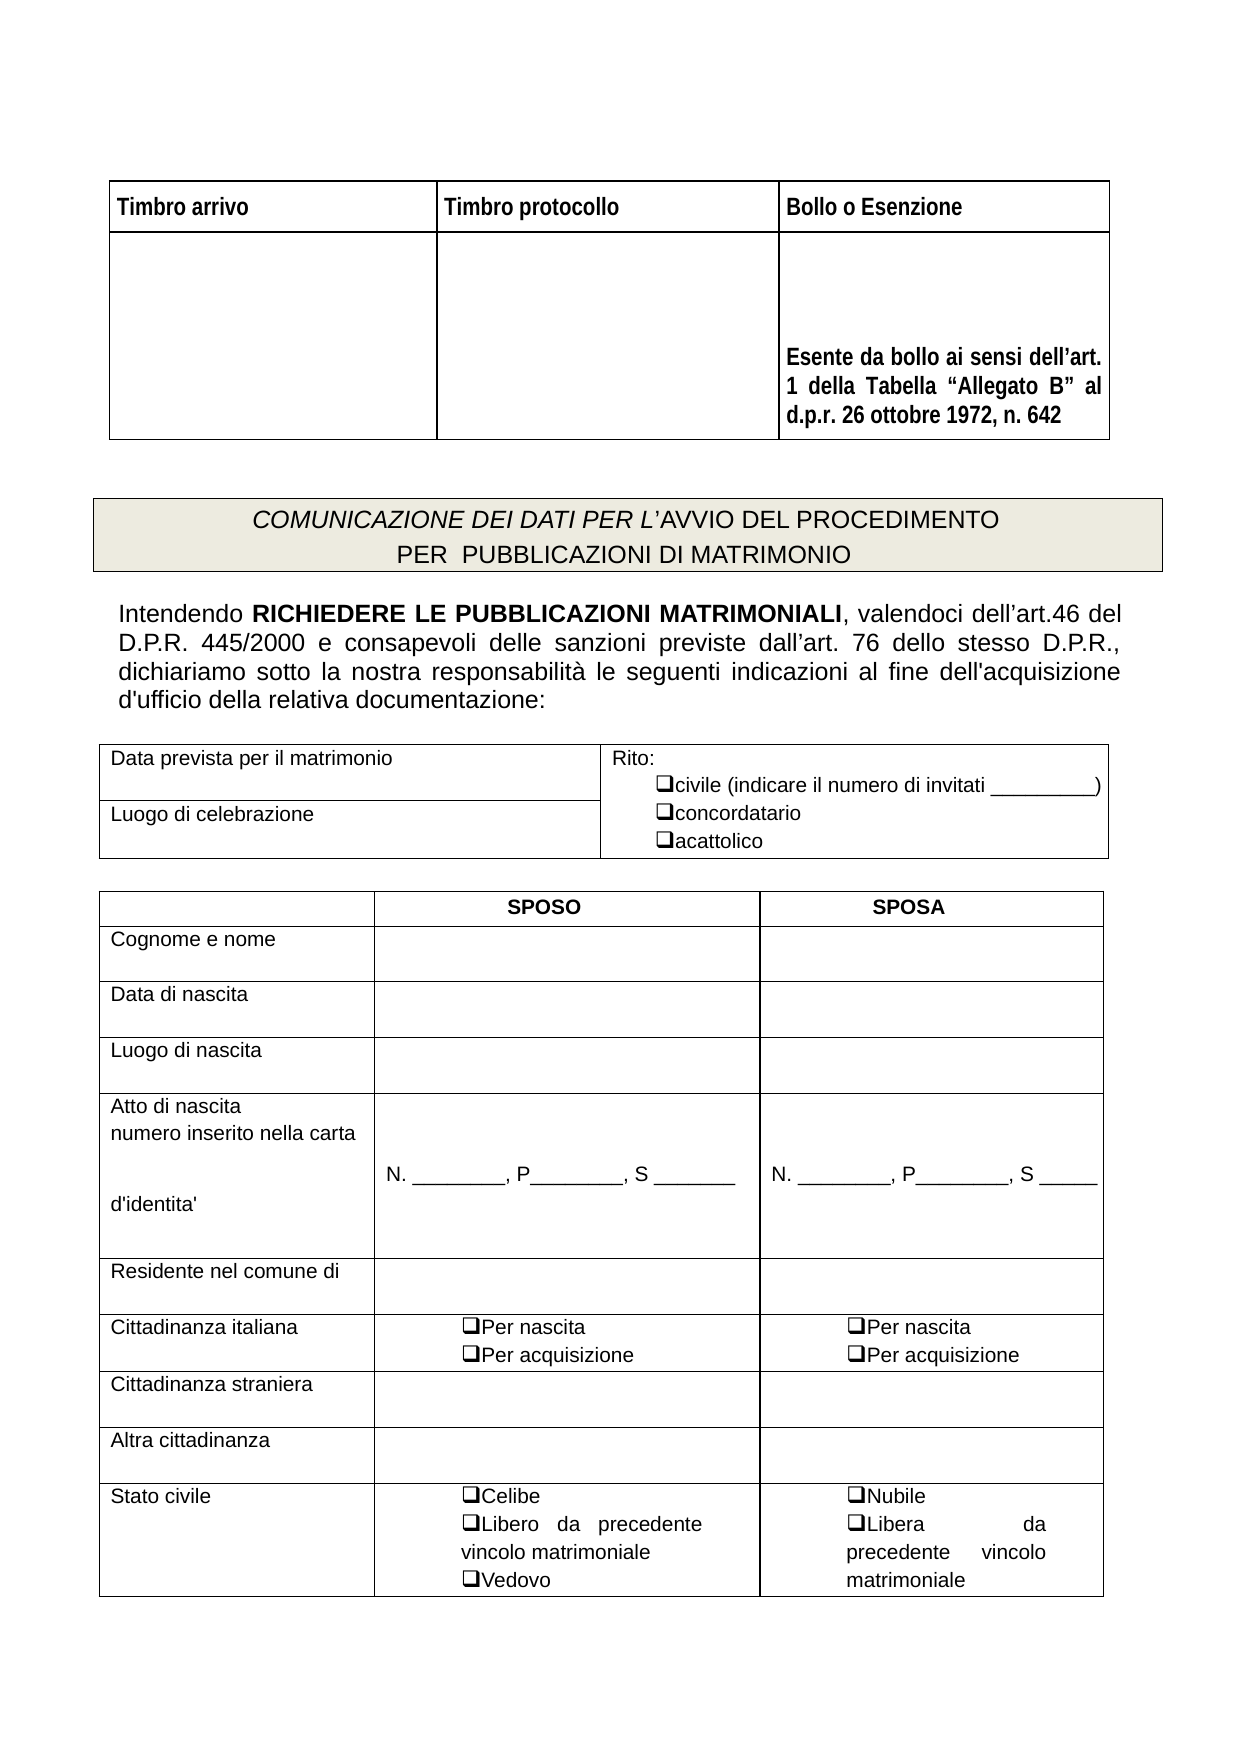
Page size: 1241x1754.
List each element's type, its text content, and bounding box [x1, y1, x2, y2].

table_cell Cognome e nome [100, 927, 374, 981]
table_cell [761, 1259, 1103, 1313]
table_cell Data di nascita [100, 982, 374, 1037]
table_cell [761, 927, 1103, 981]
table_header Bollo o Esenzione [780, 182, 1109, 231]
table_cell [375, 1372, 759, 1427]
table_cell Stato civile [100, 1484, 374, 1596]
table_cell Per nascita Per acquisizione [761, 1315, 1103, 1371]
table_header Timbro arrivo [110, 182, 436, 231]
table_cell [375, 1038, 759, 1093]
table_cell [761, 1372, 1103, 1427]
table_cell [761, 1428, 1103, 1483]
table_cell Altra cittadinanza [100, 1428, 374, 1483]
table_cell Atto di nascita numero inserito nella carta d'identita' [100, 1094, 374, 1257]
table_header [100, 892, 374, 926]
table_cell PER PUBBLICAZIONI DI MATRIMONIO [94, 535, 1162, 571]
table_cell [375, 1259, 759, 1313]
table_cell Nubile Libera da precedente vincolo matrimoniale Vedova [761, 1484, 1103, 1596]
table_cell Esente da bollo ai sensi dell’art. 1 della Tabella “Allegato B” al d.p.r. 26 ottobre 1972, n. 642 [780, 233, 1109, 439]
table_cell N. ________, P________, S _______ [375, 1094, 759, 1257]
table_cell [761, 1038, 1103, 1093]
table_header Timbro protocollo [438, 182, 778, 231]
table_cell [375, 1428, 759, 1483]
table_cell Luogo di celebrazione [100, 801, 600, 857]
table_cell Luogo di nascita [100, 1038, 374, 1093]
table_cell [375, 982, 759, 1037]
table_cell N. ________, P________, S _____ [761, 1094, 1103, 1257]
table_cell Residente nel comune di [100, 1259, 374, 1313]
text Intendendo RICHIEDERE LE PUBBLICAZIONI MATRIMONIALI, valendoci dell’art.46 del D.P.R. 445/2000 e consapevoli delle sanzioni previste dall’art. 76 dello stesso D.P.R., dichiariamo sotto la nostra responsabilità le seguenti indicazioni al fine dell'acquisizione d'ufficio della relativa documentazione: [118, 599, 1122, 714]
table_cell [438, 233, 778, 439]
table_cell Celibe Libero da precedente vincolo matrimoniale Vedovo [375, 1484, 759, 1596]
table_cell [375, 927, 759, 981]
table_cell [110, 233, 436, 439]
table_header Data prevista per il matrimonio [100, 745, 600, 800]
table_header Rito: civile (indicare il numero di invitati _________) concordatario acattolico [601, 745, 1108, 857]
table_cell Per nascita Per acquisizione [375, 1315, 759, 1371]
table_cell Cittadinanza straniera [100, 1372, 374, 1427]
table_header SPOSA [761, 892, 1103, 926]
table_cell [761, 982, 1103, 1037]
table_header COMUNICAZIONE DEI DATI PER L’AVVIO DEL PROCEDIMENTO [94, 499, 1162, 535]
table_cell Cittadinanza italiana [100, 1315, 374, 1371]
table_header SPOSO [375, 892, 759, 926]
